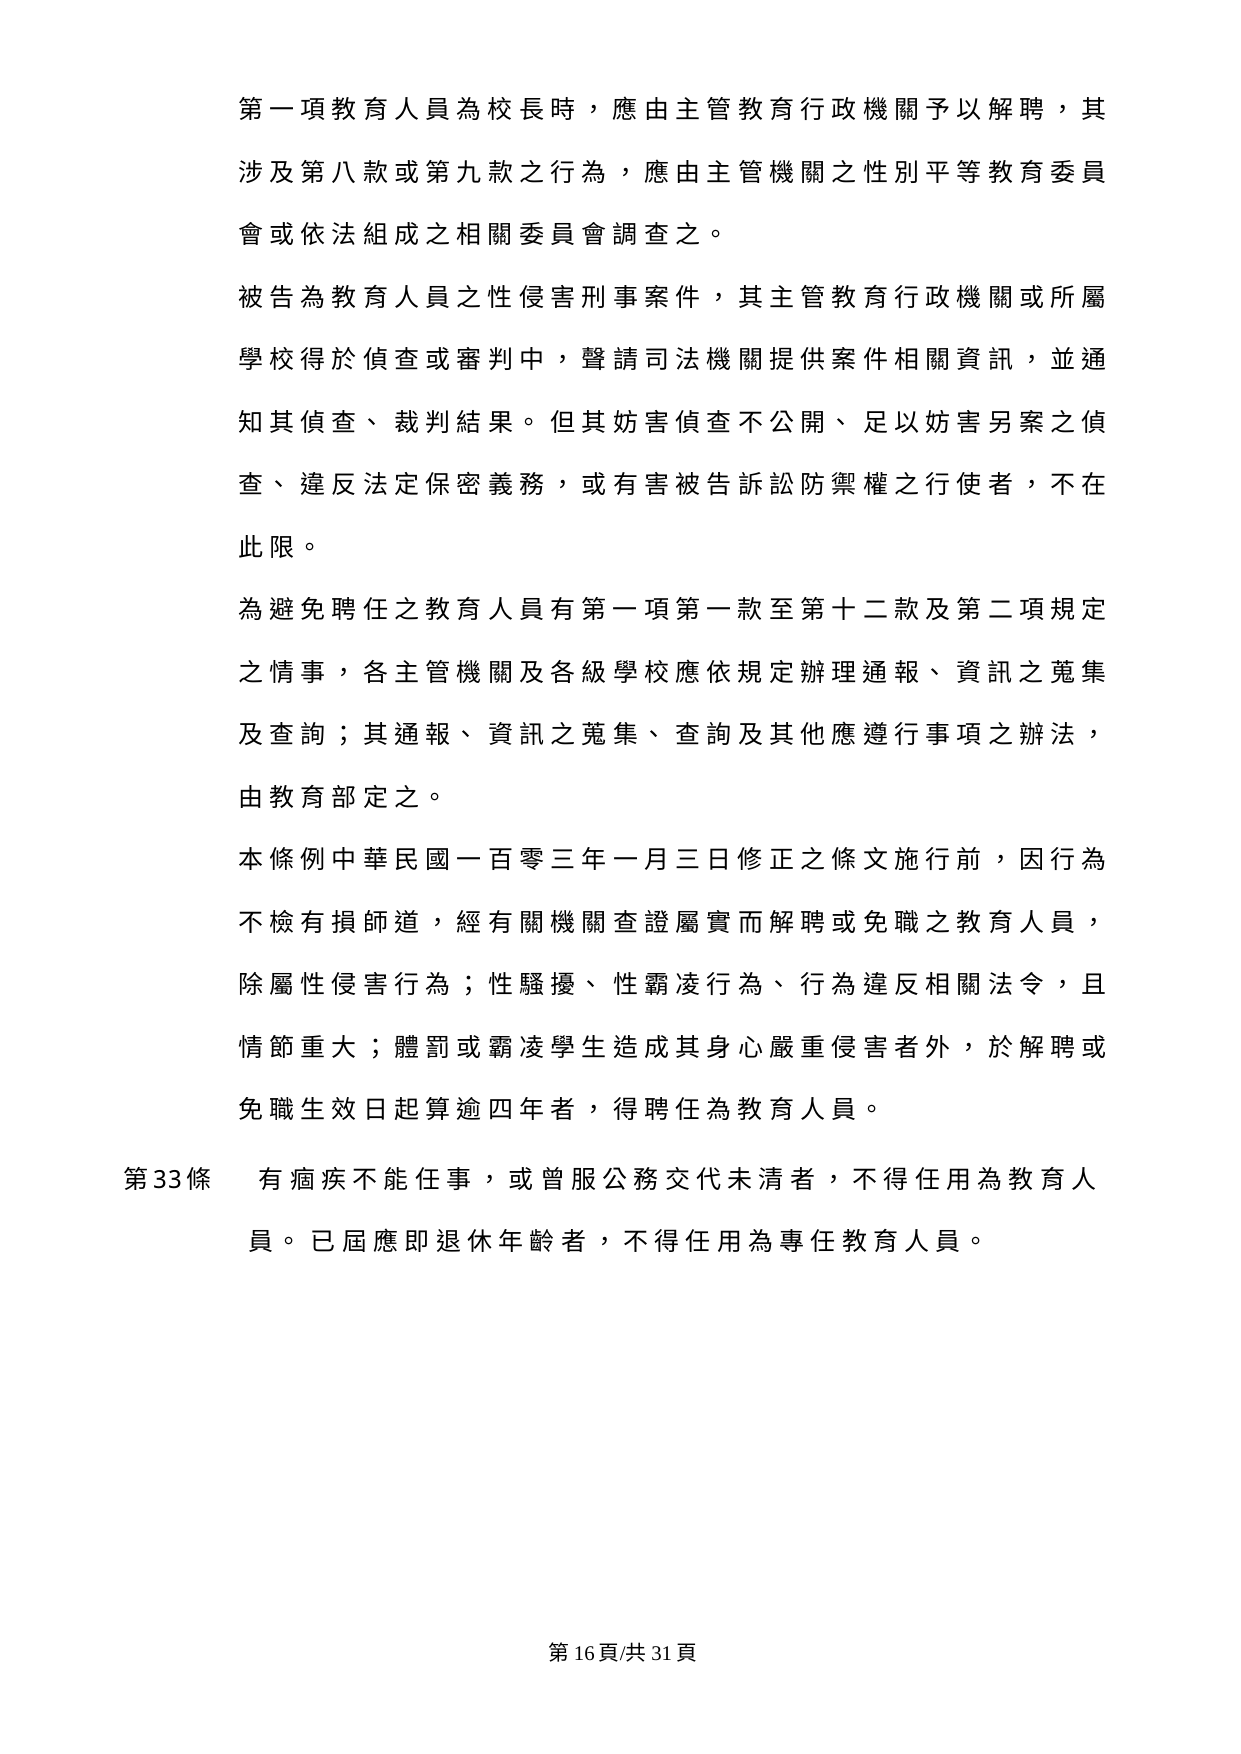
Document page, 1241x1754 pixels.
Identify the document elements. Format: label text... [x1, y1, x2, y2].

text 第一項教育人員為校長時，應由主管教育行政機關予以解聘，其涉及第八款或第九款之行為，應由主管機關之性別平等教育委員會或依法組成之相關委員會調查之。 [231, 66, 1120, 254]
text 被告為教育人員之性侵害刑事案件，其主管教育行政機關或所屬學校得於偵查或審判中，聲請司法機關提供案件相關資訊，並通知其偵查、裁判結果。但其妨害偵查不公開、足以妨害另案之偵查、違反法定保密義務，或有害被告訴訟防禦權之行使者，不在此限。 [231, 254, 1120, 566]
text 第33條 有痼疾不能任事，或曾服公務交代未清者，不得任用為教育人員。已屆應即退休年齡者，不得任用為專任教育人員。 [120, 1136, 1120, 1261]
text 為避免聘任之教育人員有第一項第一款至第十二款及第二項規定之情事，各主管機關及各級學校應依規定辦理通報、資訊之蒐集及查詢；其通報、資訊之蒐集、查詢及其他應遵行事項之辦法，由教育部定之。 [231, 566, 1120, 816]
text 本條例中華民國一百零三年一月三日修正之條文施行前，因行為不檢有損師道，經有關機關查證屬實而解聘或免職之教育人員，除屬性侵害行為；性騷擾、性霸凌行為、行為違反相關法令，且情節重大；體罰或霸凌學生造成其身心嚴重侵害者外，於解聘或免職生效日起算逾四年者，得聘任為教育人員。 [231, 816, 1120, 1129]
